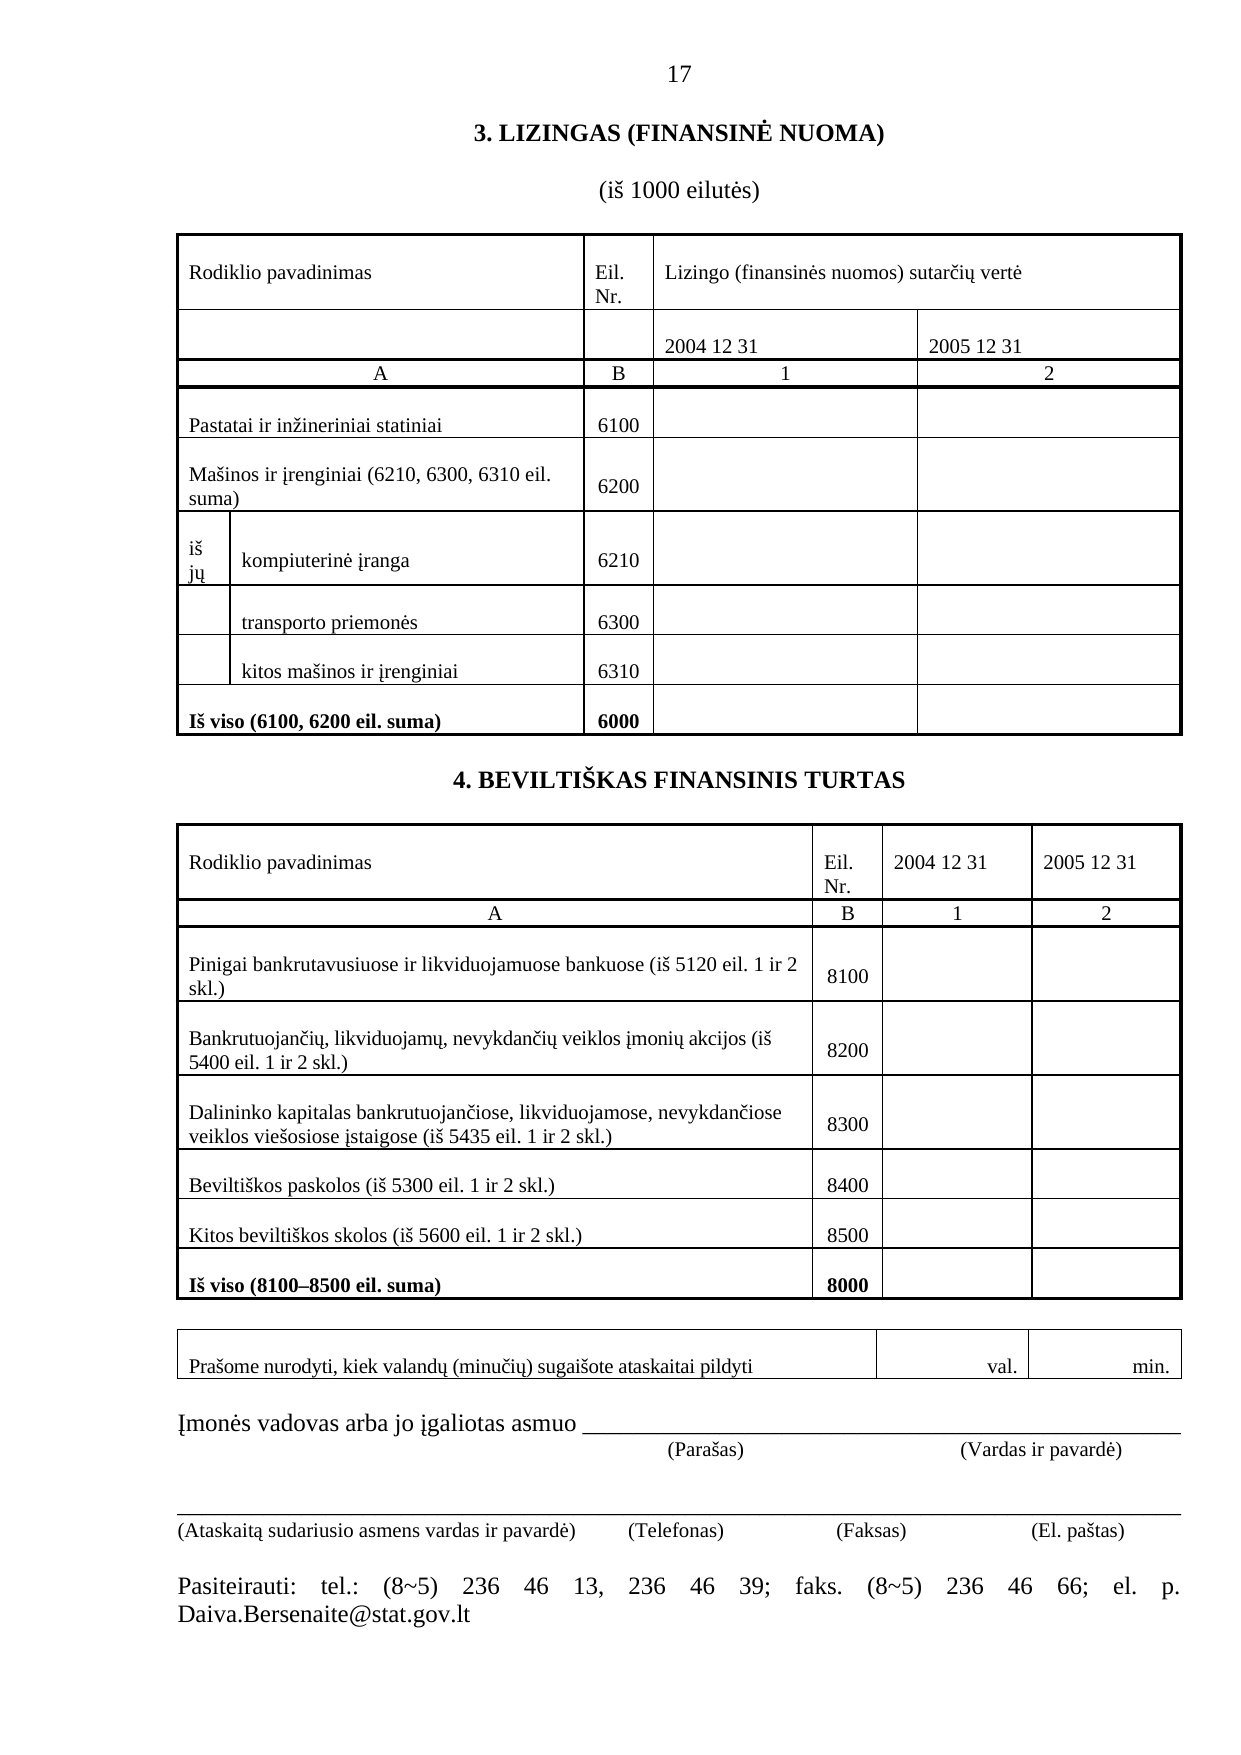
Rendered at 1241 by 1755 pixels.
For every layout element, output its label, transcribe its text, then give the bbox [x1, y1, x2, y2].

table_cell 8300 [813, 1076, 882, 1148]
table_cell Pastatai ir inžineriniai statiniai [179, 389, 583, 437]
table_header Rodiklio pavadinimas [179, 236, 583, 308]
table_header min. [1029, 1330, 1181, 1378]
table_header Prašome nurodyti, kiek valandų (minučių) sugaišote ataskaitai pildyti [178, 1330, 876, 1378]
table_cell 6100 [585, 389, 653, 437]
text (Ataskaitą sudariusio asmens vardas ir pavardė) (Telefonas) (Faksas) (El. paštas) [177, 1518, 1181, 1542]
table_cell [1033, 1076, 1179, 1148]
text Pasiteirauti: tel.: (8~5) 236 46 13, 236 46 39; faks. (8~5) 236 46 66; el. p. Daiva.Bersenaite@stat.gov.lt [177, 1571, 1181, 1628]
table_cell 8000 [813, 1249, 882, 1297]
table_header 2004 12 31 [883, 826, 1031, 898]
table_cell [883, 1199, 1031, 1247]
table_cell 8400 [813, 1150, 882, 1197]
text Įmonės vadovas arba jo įgaliotas asmuo [177, 1408, 1181, 1436]
table_cell [654, 438, 917, 510]
table_header 2005 12 31 [1033, 826, 1179, 898]
table_cell [654, 586, 917, 634]
table_cell 2 [1033, 901, 1179, 925]
table_cell 6310 [585, 635, 653, 683]
table_cell B [813, 901, 882, 925]
table_cell [1033, 928, 1179, 1000]
table_cell [918, 635, 1179, 683]
table_cell 8500 [813, 1199, 882, 1247]
table_cell kompiuterinė įranga [231, 512, 583, 584]
table_cell [883, 1150, 1031, 1197]
table_cell [883, 1002, 1031, 1074]
table_cell [654, 635, 917, 683]
table_cell 8200 [813, 1002, 882, 1074]
table_cell B [585, 361, 653, 385]
table_cell Mašinos ir įrenginiai (6210, 6300, 6310 eil. suma) [179, 438, 583, 510]
table_cell 1 [654, 361, 917, 385]
table_cell 6000 [585, 685, 653, 733]
table_cell Kitos beviltiškos skolos (iš 5600 eil. 1 ir 2 skl.) [179, 1199, 812, 1247]
table_cell [1033, 1249, 1179, 1297]
table_cell 2 [918, 361, 1179, 385]
table_cell [883, 1076, 1031, 1148]
table_cell [918, 586, 1179, 634]
table_cell [654, 389, 917, 437]
table_cell [654, 512, 917, 584]
table_cell [585, 310, 653, 358]
text 3. LIZINGAS (FINANSINĖ NUOMA) [177, 118, 1181, 147]
table_cell [883, 1249, 1031, 1297]
table_cell [918, 389, 1179, 437]
table_cell 2004 12 31 [654, 310, 917, 358]
table_cell iš jų [179, 512, 229, 584]
table_cell Beviltiškos paskolos (iš 5300 eil. 1 ir 2 skl.) [179, 1150, 812, 1197]
text (iš 1000 eilutės) [177, 176, 1181, 204]
table_cell A [179, 901, 812, 925]
table_cell kitos mašinos ir įrenginiai [231, 635, 583, 683]
table_cell 2005 12 31 [918, 310, 1179, 358]
table_header Eil. Nr. [813, 826, 882, 898]
table_cell Iš viso (8100–8500 eil. suma) [179, 1249, 812, 1297]
table_cell 6300 [585, 586, 653, 634]
table_cell 6210 [585, 512, 653, 584]
table_cell [918, 512, 1179, 584]
table_cell A [179, 361, 583, 385]
table_cell [918, 438, 1179, 510]
table_header Eil. Nr. [585, 236, 653, 308]
table_cell [1033, 1150, 1179, 1197]
table_cell Iš viso (6100, 6200 eil. suma) [179, 685, 583, 733]
table_cell 6200 [585, 438, 653, 510]
table_cell Dalininko kapitalas bankrutuojančiose, likviduojamose, nevykdančiose veiklos viešosiose įstaigose (iš 5435 eil. 1 ir 2 skl.) [179, 1076, 812, 1148]
table_cell [179, 635, 229, 683]
table_header val. [877, 1330, 1028, 1378]
table_cell [918, 685, 1179, 733]
table_cell 1 [883, 901, 1031, 925]
table_cell [179, 310, 583, 358]
table_cell Pinigai bankrutavusiuose ir likviduojamuose bankuose (iš 5120 eil. 1 ir 2 skl.) [179, 928, 812, 1000]
table_cell [654, 685, 917, 733]
table_header Lizingo (finansinės nuomos) sutarčių vertė [654, 236, 1179, 308]
table_cell Bankrutuojančių, likviduojamų, nevykdančių veiklos įmonių akcijos (iš 5400 eil. 1 ir 2 skl.) [179, 1002, 812, 1074]
table_cell [1033, 1002, 1179, 1074]
table_header Rodiklio pavadinimas [179, 826, 812, 898]
table_cell [179, 586, 229, 634]
text (Parašas) (Vardas ir pavardė) [177, 1436, 1181, 1461]
table_cell transporto priemonės [231, 586, 583, 634]
table_cell [1033, 1199, 1179, 1247]
text 4. BEVILTIŠKAS FINANSINIS TURTAS [177, 765, 1181, 794]
table_cell 8100 [813, 928, 882, 1000]
table_cell [883, 928, 1031, 1000]
